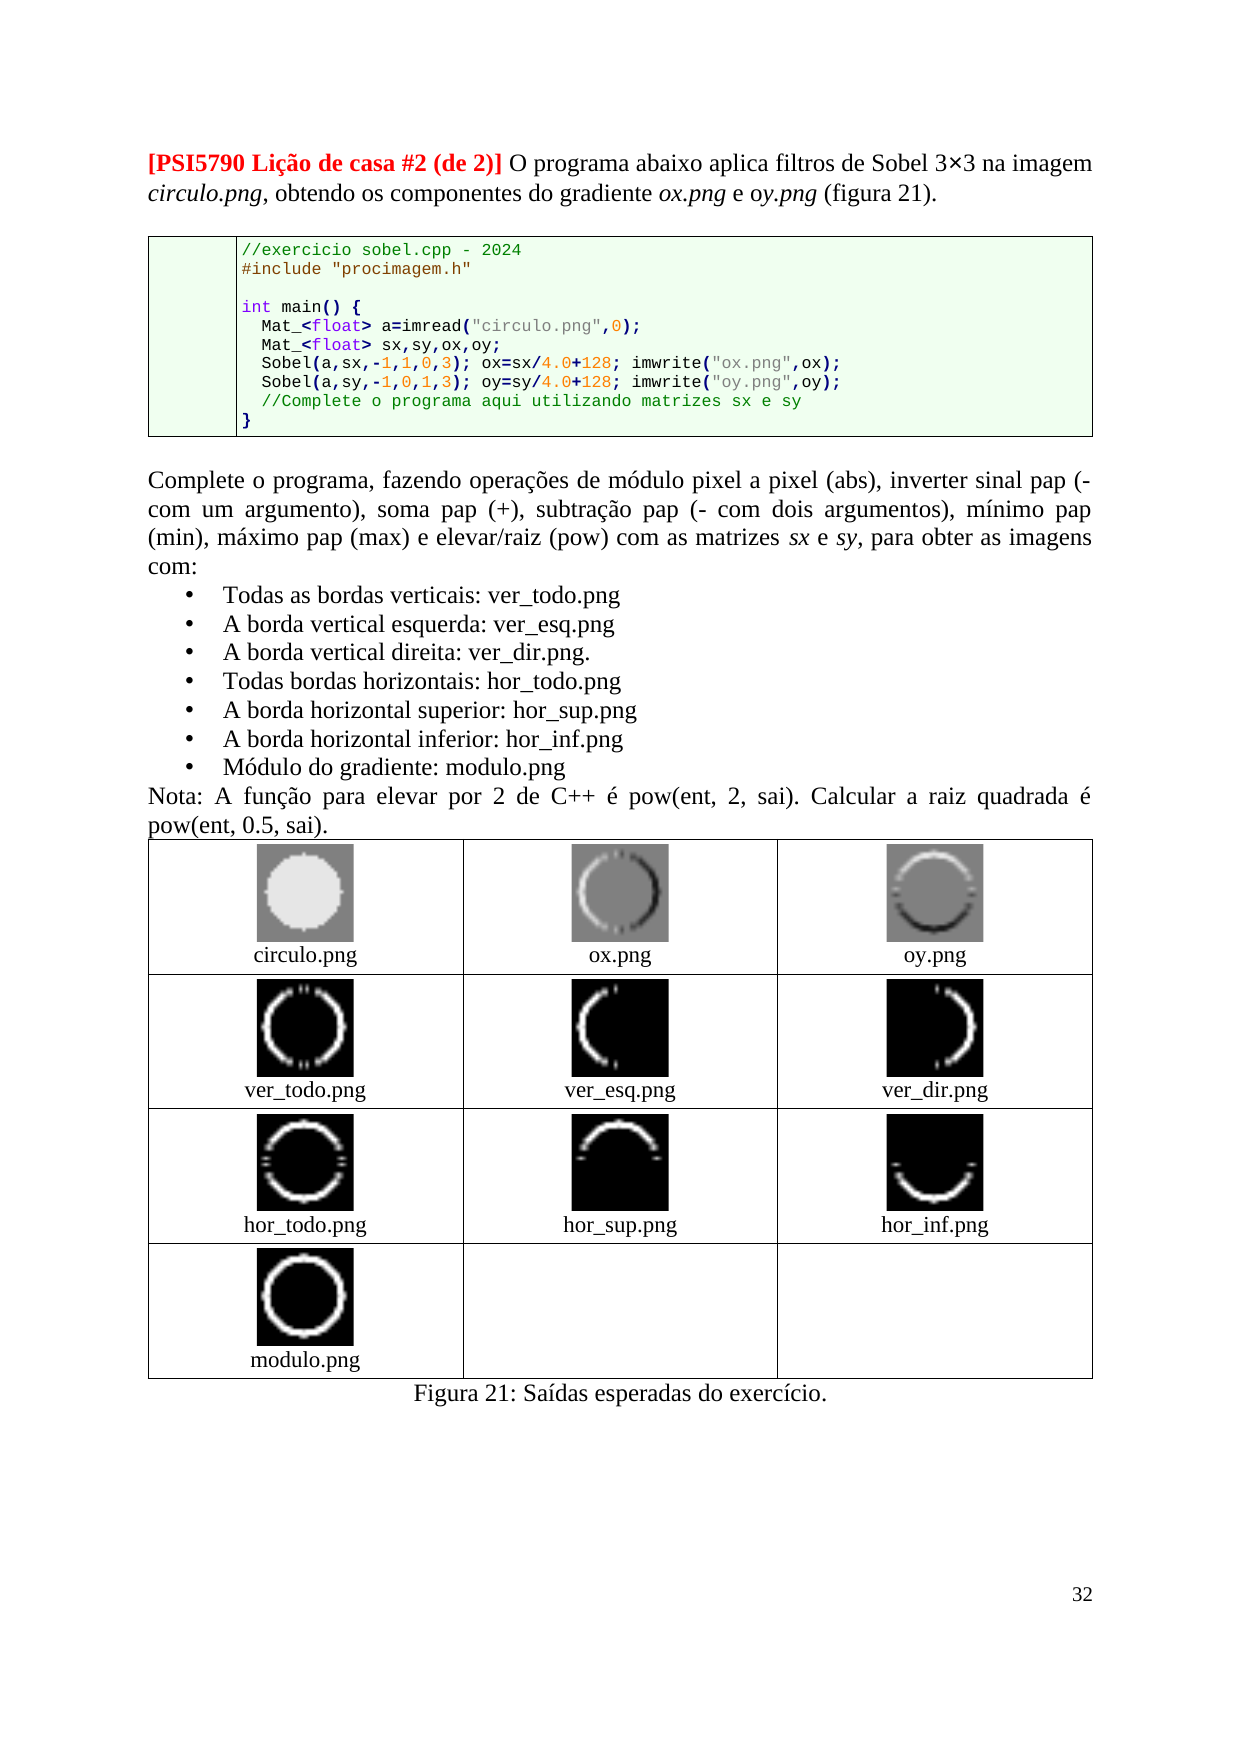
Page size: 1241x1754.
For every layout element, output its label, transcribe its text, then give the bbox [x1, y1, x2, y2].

list A borda vertical direita: ver_dir.png. [185, 637, 1092, 666]
table_cell modulo.png [149, 1244, 463, 1378]
table_header circulo.png [149, 840, 463, 973]
table_cell ver_esq.png [464, 975, 777, 1108]
text Figura 21: Saídas esperadas do exercício. [148, 1379, 1092, 1407]
list A borda horizontal inferior: hor_inf.png [185, 724, 1092, 752]
list Todas bordas horizontais: hor_todo.png [185, 666, 1092, 695]
picture [571, 979, 669, 1077]
table_header //exercicio sobel.cpp - 2024 #include "procimagem.h" int main() { Mat_<float> a=imread("circulo.png",0); Mat_<float> sx,sy,ox,oy; Sobel(a,sx,-1,1,0,3); ox=sx/4.0+128; imwrite("ox.png",ox); Sobel(a,sy,-1,0,1,3); oy=sy/4.0+128; imwrite("oy.png",oy); //Complete o programa aqui utilizando matrizes sx e sy } [237, 237, 1092, 436]
table_cell hor_inf.png [778, 1109, 1092, 1243]
picture [886, 979, 984, 1077]
picture [256, 1114, 354, 1211]
table_cell [778, 1244, 1092, 1378]
picture [571, 1114, 669, 1211]
picture [256, 979, 354, 1077]
table_cell ver_todo.png [149, 975, 463, 1108]
table_header oy.png [778, 840, 1092, 973]
list A borda horizontal superior: hor_sup.png [185, 695, 1092, 724]
table_cell ver_dir.png [778, 975, 1092, 1108]
table_cell [464, 1244, 777, 1378]
list A borda vertical esquerda: ver_esq.png [185, 609, 1092, 637]
text Complete o programa, fazendo operações de módulo pixel a pixel (abs), inverter sinal pap (- com um argumento), soma pap (+), subtração pap (- com dois argumentos), mínimo pap (min), máximo pap (max) e elevar/raiz (pow) com as matrizes sx e sy, para obter as imagens com: [148, 465, 1092, 580]
list Todas as bordas verticais: ver_todo.png [185, 580, 1092, 609]
table_header ox.png [464, 840, 777, 973]
text Nota: A função para elevar por 2 de C++ é pow(ent, 2, sai). Calcular a raiz quadrada é pow(ent, 0.5, sai). [148, 781, 1092, 839]
table_cell hor_sup.png [464, 1109, 777, 1243]
table_header [149, 237, 236, 436]
picture [256, 844, 354, 942]
text [PSI5790 Lição de casa #2 (de 2)] O programa abaixo aplica filtros de Sobel 3×3 na imagem circulo.png, obtendo os componentes do gradiente ox.png e oy.png (figura 21). [148, 148, 1092, 207]
picture [886, 1114, 984, 1211]
picture [886, 844, 984, 942]
picture [256, 1248, 354, 1346]
table_cell hor_todo.png [149, 1109, 463, 1243]
list Módulo do gradiente: modulo.png [185, 752, 1092, 781]
picture [571, 844, 669, 942]
